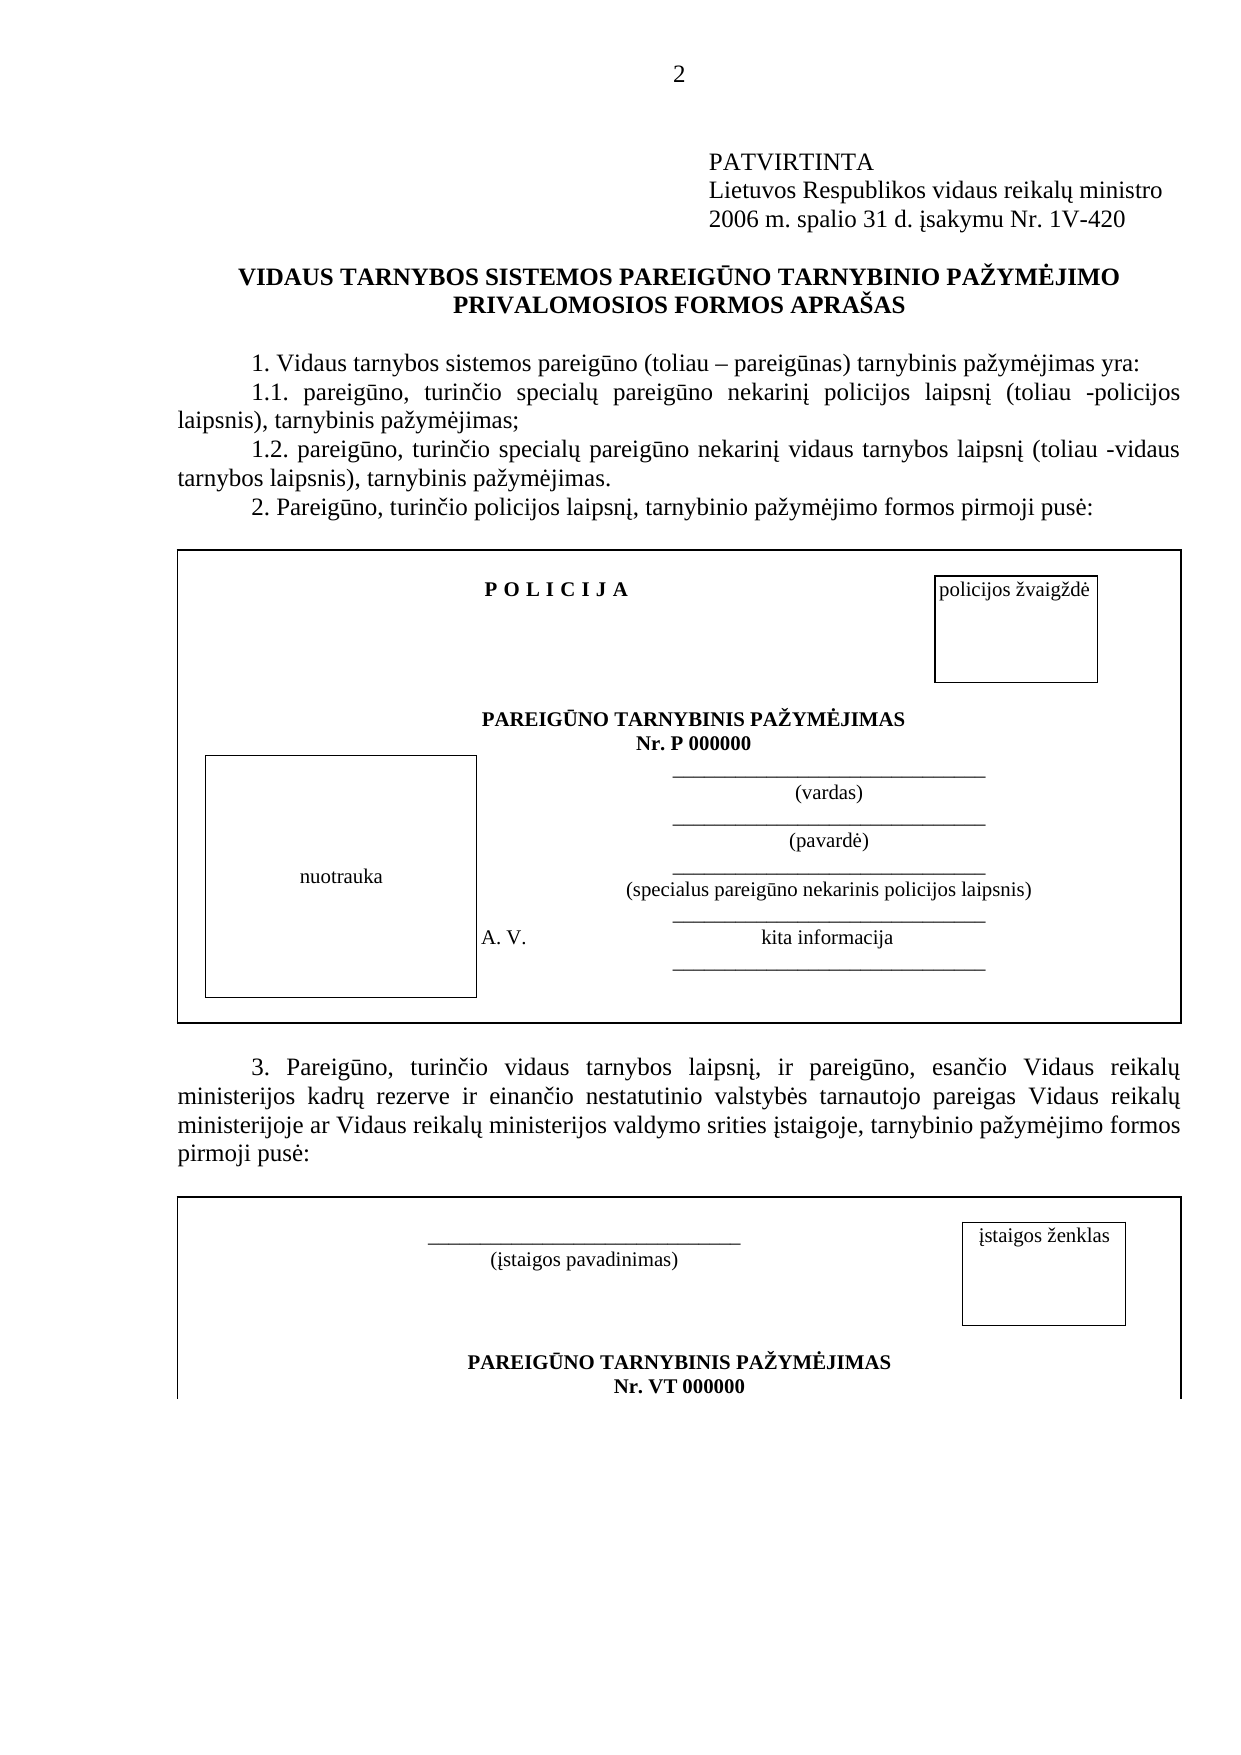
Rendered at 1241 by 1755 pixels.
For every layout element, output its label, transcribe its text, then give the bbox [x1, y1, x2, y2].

table_cell POLICIJA [178, 575, 934, 681]
table_cell PAREIGŪNO TARNYBINIS PAŽYMĖJIMAS Nr. VT 000000 [178, 1325, 1180, 1398]
table_cell [477, 997, 1180, 1022]
table_cell [206, 998, 477, 1022]
text PATVIRTINTA [177, 147, 1181, 176]
table_cell [1126, 1222, 1180, 1325]
table_cell PAREIGŪNO TARNYBINIS PAŽYMĖJIMAS Nr. P 000000 [206, 681, 1180, 755]
text 1.2. pareigūno, turinčio specialų pareigūno nekarinį vidaus tarnybos laipsnį (toliau -vidaus tarnybos laipsnis), tarnybinis pažymėjimas. [177, 434, 1181, 492]
table_cell [178, 997, 206, 1022]
table_cell [1098, 575, 1180, 681]
table_cell policijos žvaigždė [936, 577, 1097, 681]
table_header [178, 551, 1180, 575]
table_cell įstaigos ženklas [963, 1223, 1125, 1325]
table_cell [178, 681, 206, 755]
table_cell ______________________________ (vardas) ______________________________ (pavardė) ______________________________ (specialus pareigūno nekarinis policijos laipsnis) ______________________________ A. V. kita informacija ______________________________ [477, 755, 1180, 997]
table_header [178, 1198, 1180, 1222]
text 1. Vidaus tarnybos sistemos pareigūno (toliau – pareigūnas) tarnybinis pažymėjimas yra: [177, 348, 1181, 377]
table_cell [178, 755, 205, 997]
table_cell [178, 1222, 206, 1325]
table_cell ______________________________ (įstaigos pavadinimas) [206, 1222, 962, 1325]
text 3. Pareigūno, turinčio vidaus tarnybos laipsnį, ir pareigūno, esančio Vidaus reikalų ministerijos kadrų rezerve ir einančio nestatutinio valstybės tarnautojo pareigas Vidaus reikalų ministerijoje ar Vidaus reikalų ministerijos valdymo srities įstaigoje, tarnybinio pažymėjimo formos pirmoji pusė: [177, 1052, 1181, 1167]
table_cell nuotrauka [206, 756, 476, 997]
text Lietuvos Respublikos vidaus reikalų ministro [177, 176, 1181, 204]
text 2006 m. spalio 31 d. įsakymu Nr. 1V-420 [177, 204, 1181, 233]
text 1.1. pareigūno, turinčio specialų pareigūno nekarinį policijos laipsnį (toliau -policijos laipsnis), tarnybinis pažymėjimas; [177, 377, 1181, 434]
text 2. Pareigūno, turinčio policijos laipsnį, tarnybinio pažymėjimo formos pirmoji pusė: [177, 492, 1181, 521]
text VIDAUS TARNYBOS SISTEMOS PAREIGŪNO TARNYBINIO PAŽYMĖJIMO PRIVALOMOSIOS FORMOS APRAŠAS [177, 262, 1181, 319]
